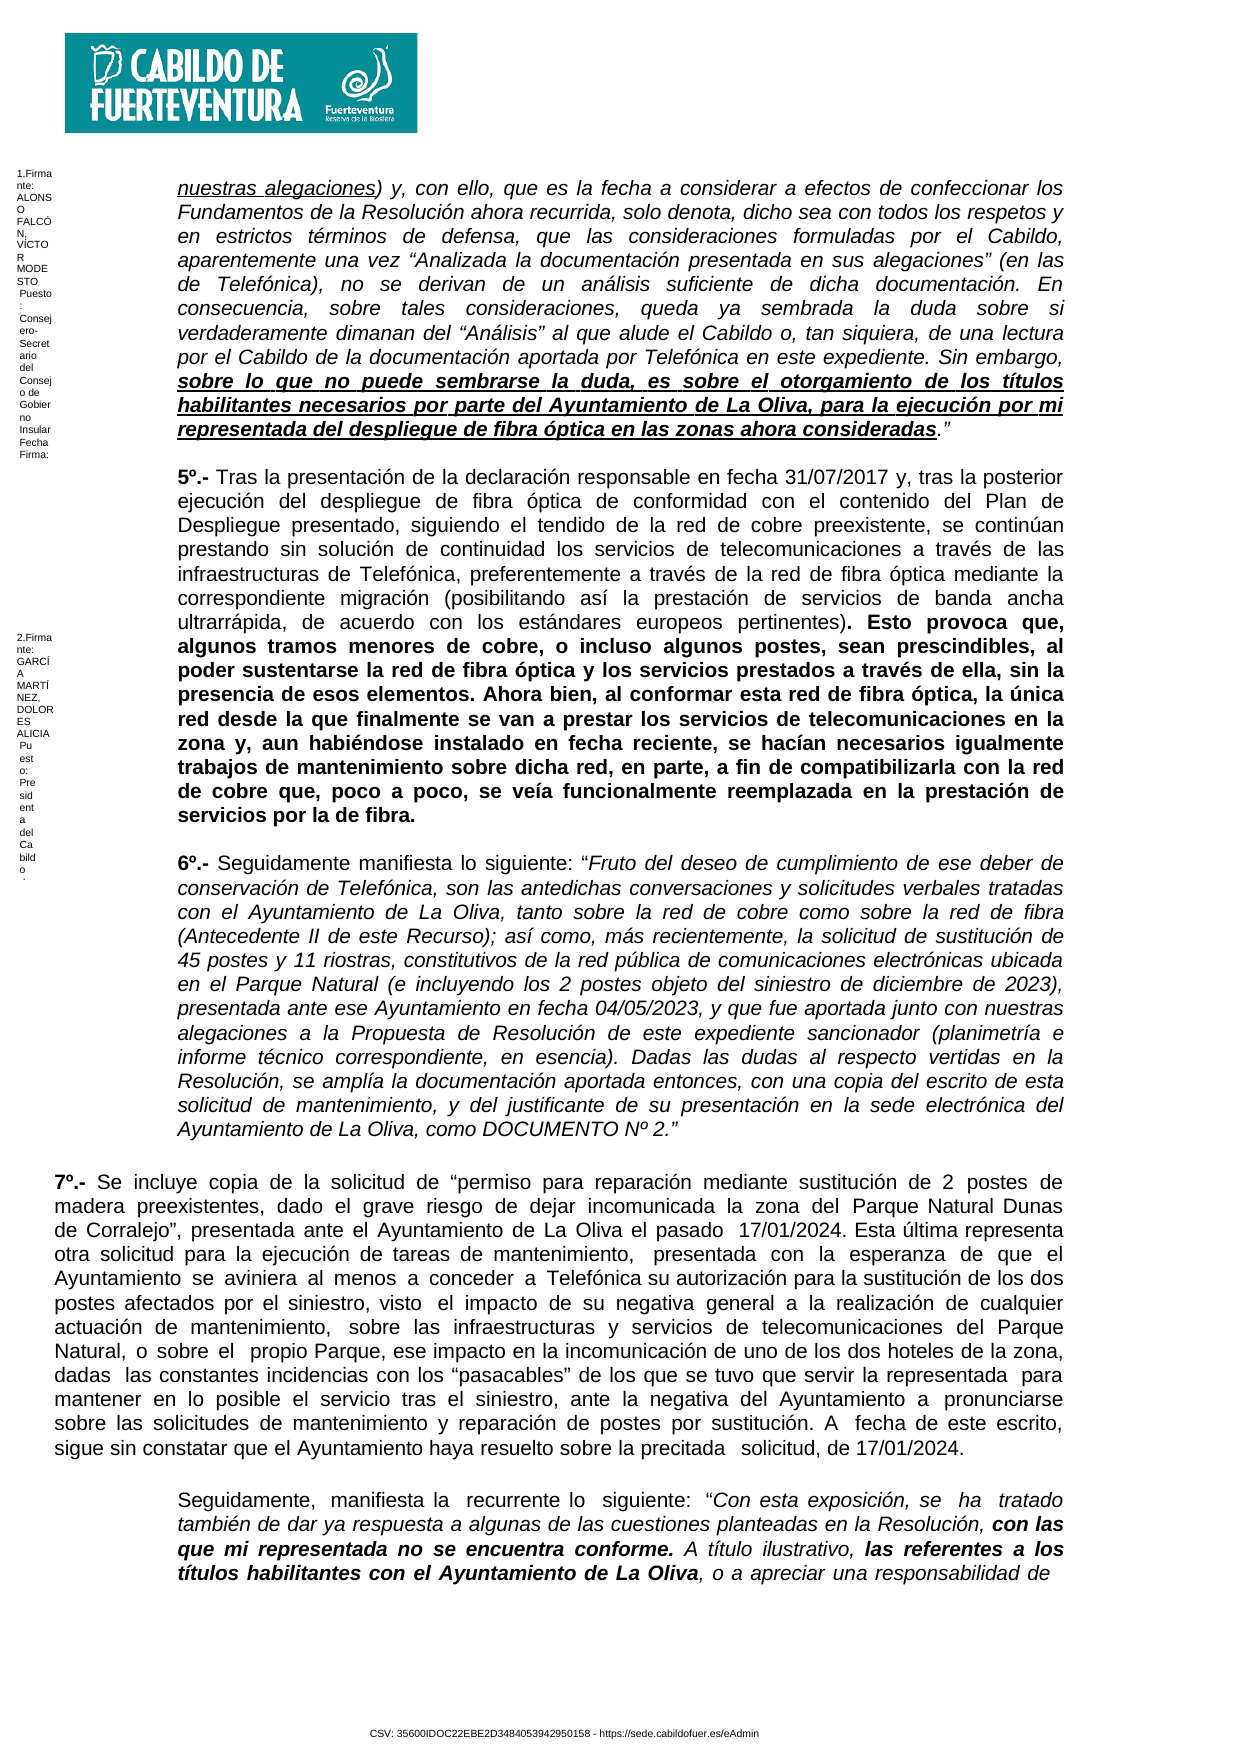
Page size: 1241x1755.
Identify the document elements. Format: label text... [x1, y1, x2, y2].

text 6º.- Seguidamente manifiesta lo siguiente: “Fruto del deseo de cumplimiento de ese deber de conservación de Telefónica, son las antedichas conversaciones y solicitudes verbales tratadas con el Ayuntamiento de La Oliva, tanto sobre la red de cobre como sobre la red de fibra (Antecedente II de este Recurso); así como, más recientemente, la solicitud de sustitución de 45 postes y 11 riostras, constitutivos de la red pública de comunicaciones electrónicas ubicada en el Parque Natural (e incluyendo los 2 postes objeto del siniestro de diciembre de 2023), presentada ante ese Ayuntamiento en fecha 04/05/2023, y que fue aportada junto con nuestras alegaciones a la Propuesta de Resolución de este expediente sancionador (planimetría e informe técnico correspondiente, en esencia). Dadas las dudas al respecto vertidas en la Resolución, se amplía la documentación aportada entonces, con una copia del escrito de esta solicitud de mantenimiento, y del justificante de su presentación en la sede electrónica del Ayuntamiento de La Oliva, como DOCUMENTO Nº 2.” [177, 851, 1064, 1141]
text Seguidamente, manifiesta la recurrente lo siguiente: “Con esta exposición, se ha tratado también de dar ya respuesta a algunas de las cuestiones planteadas en la Resolución, con las que mi representada no se encuentra conforme. A título ilustrativo, las referentes a los títulos habilitantes con el Ayuntamiento de La Oliva, o a apreciar una responsabilidad de [177, 1488, 1064, 1584]
text 7º.- Se incluye copia de la solicitud de “permiso para reparación mediante sustitución de 2 postes de madera preexistentes, dado el grave riesgo de dejar incomunicada la zona del Parque Natural Dunas de Corralejo”, presentada ante el Ayuntamiento de La Oliva el pasado 17/01/2024. Esta última representa otra solicitud para la ejecución de tareas de mantenimiento, presentada con la esperanza de que el Ayuntamiento se aviniera al menos a conceder a Telefónica su autorización para la sustitución de los dos postes afectados por el siniestro, visto el impacto de su negativa general a la realización de cualquier actuación de mantenimiento, sobre las infraestructuras y servicios de telecomunicaciones del Parque Natural, o sobre el propio Parque, ese impacto en la incomunicación de uno de los dos hoteles de la zona, dadas las constantes incidencias con los “pasacables” de los que se tuvo que servir la representada para mantener en lo posible el servicio tras el siniestro, ante la negativa del Ayuntamiento a pronunciarse sobre las solicitudes de mantenimiento y reparación de postes por sustitución. A fecha de este escrito, sigue sin constatar que el Ayuntamiento haya resuelto sobre la precitada solicitud, de 17/01/2024. [54, 1169, 1064, 1459]
text 1.Firmante: ALONSO FALCÓN, VÍCTOR MODESTO [17, 167, 54, 287]
text Puesto: Presidenta del Cabildo de Fuerteventura Fecha Firma: 17/12/2024 10:42:23 [19, 740, 36, 879]
text 5º.- Tras la presentación de la declaración responsable en fecha 31/07/2017 y, tras la posterior ejecución del despliegue de fibra óptica de conformidad con el contenido del Plan de Despliegue presentado, siguiendo el tendido de la red de cobre preexistente, se continúan prestando sin solución de continuidad los servicios de telecomunicaciones a través de las infraestructuras de Telefónica, preferentemente a través de la red de fibra óptica mediante la correspondiente migración (posibilitando así la prestación de servicios de banda ancha ultrarrápida, de acuerdo con los estándares europeos pertinentes). Esto provoca que, algunos tramos menores de cobre, o incluso algunos postes, sean prescindibles, al poder sustentarse la red de fibra óptica y los servicios prestados a través de ella, sin la presencia de esos elementos. Ahora bien, al conformar esta red de fibra óptica, la única red desde la que finalmente se van a prestar los servicios de telecomunicaciones en la zona y, aun habiéndose instalado en fecha reciente, se hacían necesarios igualmente trabajos de mantenimiento sobre dicha red, en parte, a fin de compatibilizarla con la red de cobre que, poco a poco, se veía funcionalmente reemplazada en la prestación de servicios por la de fibra. [177, 465, 1064, 827]
text nuestras alegaciones) y, con ello, que es la fecha a considerar a efectos de confeccionar los Fundamentos de la Resolución ahora recurrida, solo denota, dicho sea con todos los respetos y en estrictos términos de defensa, que las consideraciones formuladas por el Cabildo, aparentemente una vez “Analizada la documentación presentada en sus alegaciones” (en las de Telefónica), no se derivan de un análisis suficiente de dicha documentación. En consecuencia, sobre tales consideraciones, queda ya sembrada la duda sobre si verdaderamente dimanan del “Análisis” al que alude el Cabildo o, tan siquiera, de una lectura por el Cabildo de la documentación aportada por Telefónica en este expediente. Sin embargo, sobre lo que no puede sembrarse la duda, es sobre el otorgamiento de los títulos [177, 175, 1064, 390]
text habilitantes necesarios por parte del Ayuntamiento de La Oliva, para la ejecución por mi representada del despliegue de fibra óptica en las zonas ahora consideradas.” [177, 392, 1064, 441]
text Puesto: Consejero-Secretario del Consejo de Gobierno Insular Fecha Firma: 17/12/2024 10:37:52 [19, 288, 52, 463]
text 2.Firmante: GARCÍA MARTÍNEZ, DOLORES ALICIA [17, 631, 54, 739]
